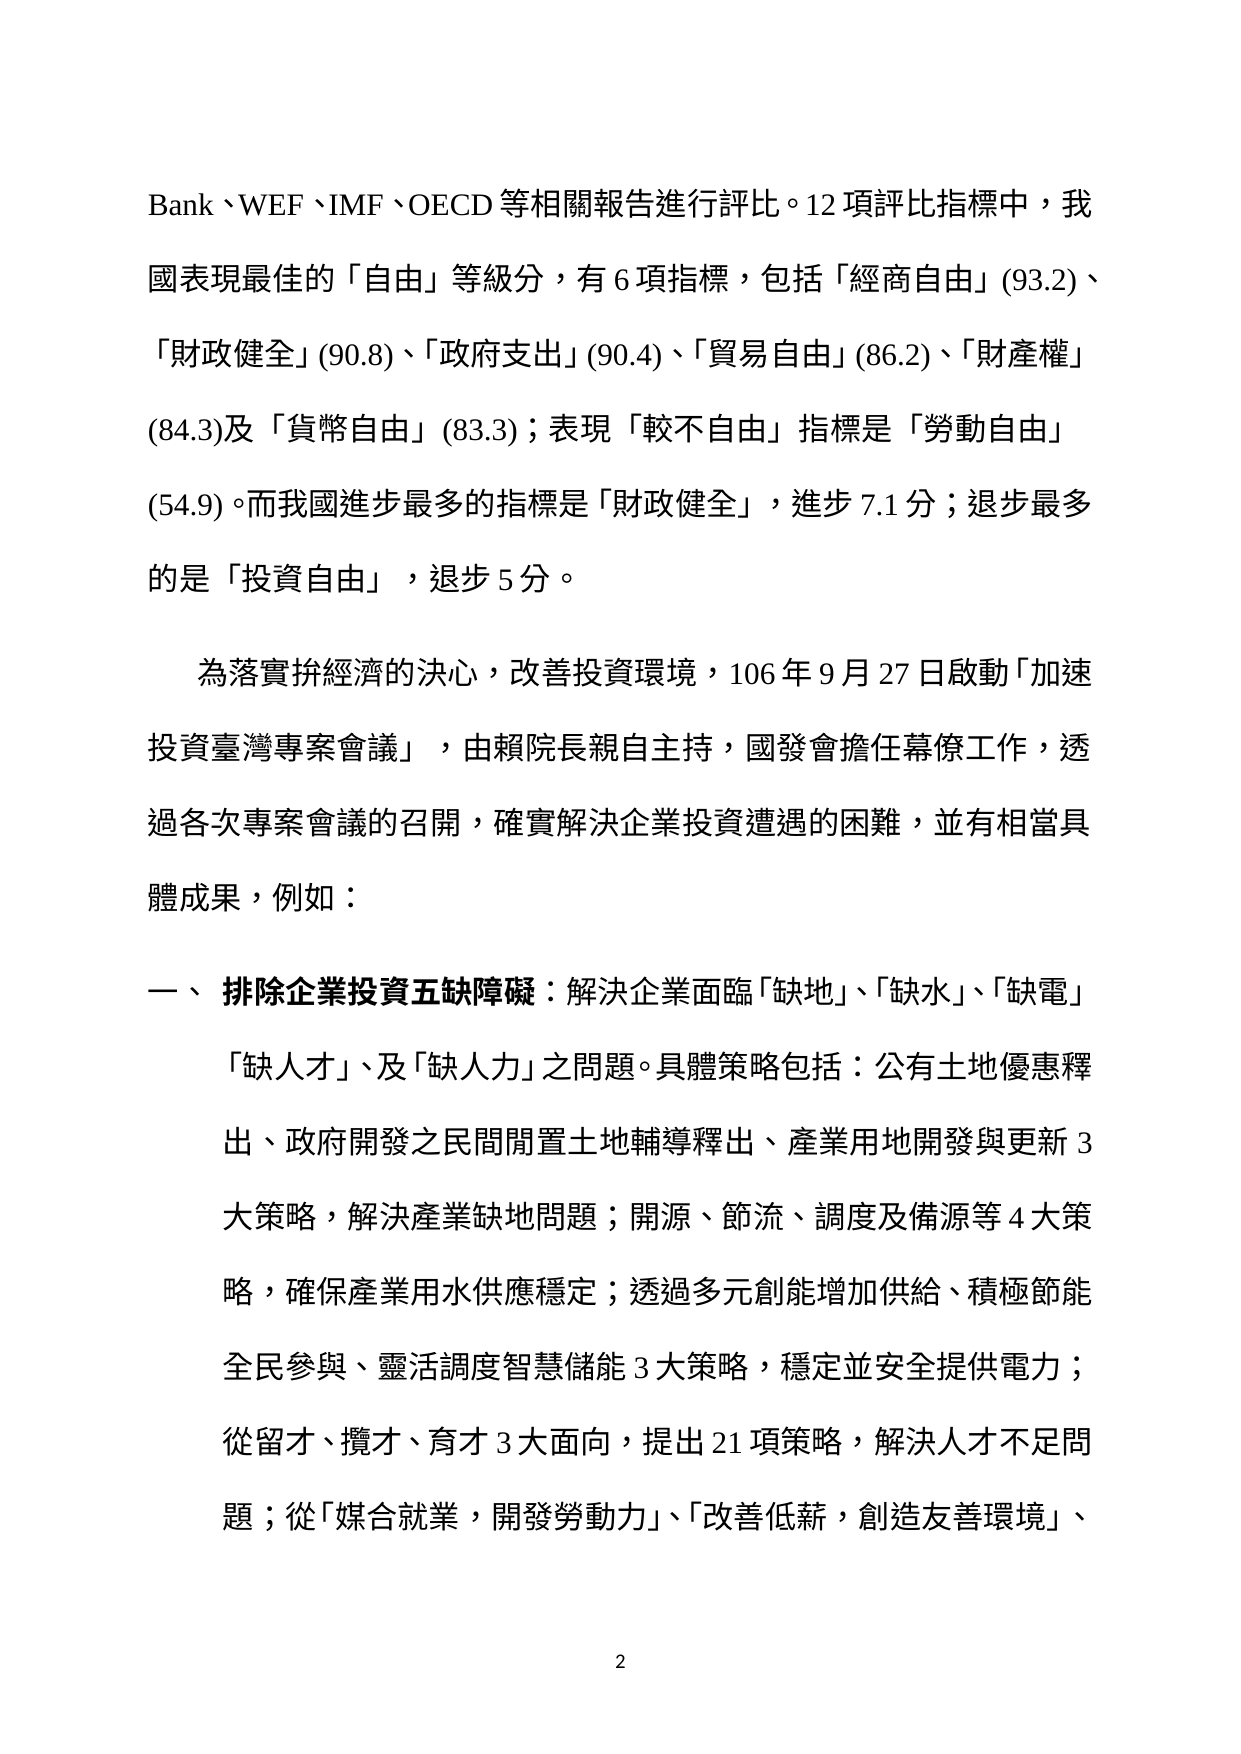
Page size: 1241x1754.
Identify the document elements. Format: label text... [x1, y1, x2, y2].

list 排除企業投資五缺障礙：解決企業面臨「缺地」、「缺水」、「缺電」、「缺人才」、及「缺人力」之問題。具體策略包括：公有土地優惠釋出、政府開發之民間閒置土地輔導釋出、產業用地開發與更新3大策略，解決產業缺地問題；開源、節流、調度及備源等4大策略，確保產業用水供應穩定；透過多元創能增加供給、積極節能全民參與、靈活調度智慧儲能3大策略，穩定並安全提供電力；從留才、攬才、育才3大面向，提出21項策略，解決人才不足問題；從「媒合就業，開發勞動力」、「改善低薪，創造友善環境」、「產學雙贏，縮短學用落差」等3面向，解決缺人力問題。 [148, 952, 1092, 1552]
text 為落實拚經濟的決心，改善投資環境，106年9月27日啟動「加速投資臺灣專案會議」，由賴院長親自主持，國發會擔任幕僚工作，透過各次專案會議的召開，確實解決企業投資遭遇的困難，並有相當具體成果，例如： [148, 633, 1092, 933]
text 2018經濟自由度指數調查期間為2016年7月至2017年6月，以4大面向(法規制度、政府規模、監管效率及市場開放)、12項指標(財產權、司法效能、廉能政府、租稅負擔、政府支出、財政健全、經商自由、勞動自由、貨幣自由、貿易自由、投資自由及金融自由)，參考World Bank、WEF、IMF、OECD等相關報告進行評比。12項評比指標中，我國表現最佳的「自由」等級分，有6項指標，包括「經商自由」(93.2)、「財政健全」(90.8)、「政府支出」(90.4)、「貿易自由」(86.2)、「財產權」(84.3)及「貨幣自由」(83.3)；表現「較不自由」指標是「勞動自由」(54.9)。而我國進步最多的指標是「財政健全」，進步7.1分；退步最多的是「投資自由」，退步5分。 [148, 164, 1092, 614]
